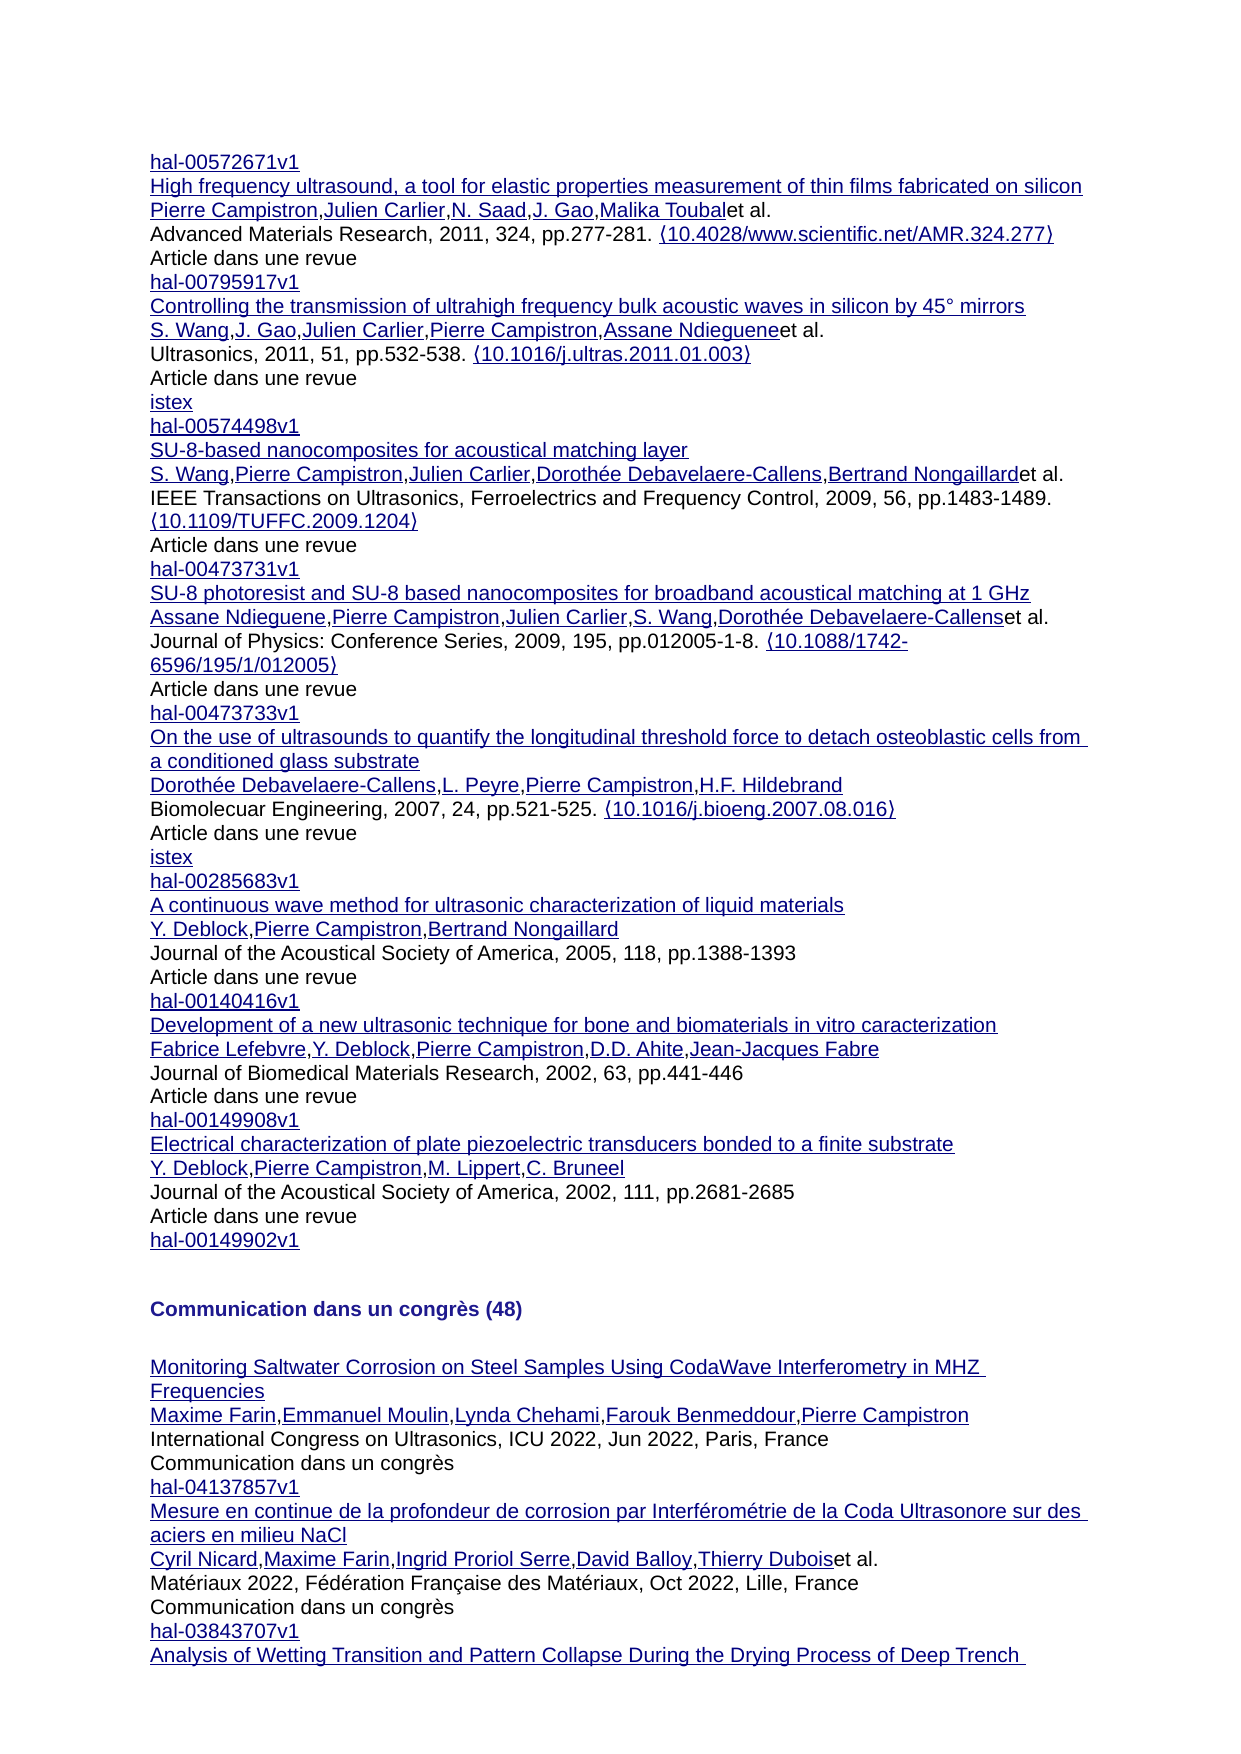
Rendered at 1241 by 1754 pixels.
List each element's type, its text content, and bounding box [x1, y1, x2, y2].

table_cell SU-8-based nanocomposites for acoustical matching layer S. Wang,Pierre Campistron,Julien Carlier,Dorothée Debavelaere-Callens,Bertrand Nongaillardet al. IEEE Transactions on Ultrasonics, Ferroelectrics and Frequency Control, 2009, 56, pp.1483-1489. ⟨10.1109/TUFFC.2009.1204⟩ Article dans une revue hal-00473731v1 [150, 438, 1090, 581]
table_cell SU-8 photoresist and SU-8 based nanocomposites for broadband acoustical matching at 1 GHz Assane Ndieguene,Pierre Campistron,Julien Carlier,S. Wang,Dorothée Debavelaere-Callenset al. Journal of Physics: Conference Series, 2009, 195, pp.012005-1-8. ⟨10.1088/1742-6596/195/1/012005⟩ Article dans une revue hal-00473733v1 [150, 581, 1090, 725]
table_cell On the use of ultrasounds to quantify the longitudinal threshold force to detach osteoblastic cells from a conditioned glass substrate Dorothée Debavelaere-Callens,L. Peyre,Pierre Campistron,H.F. Hildebrand Biomolecuar Engineering, 2007, 24, pp.521-525. ⟨10.1016/j.bioeng.2007.08.016⟩ Article dans une revue istex hal-00285683v1 [150, 725, 1090, 893]
table_header Monitoring Saltwater Corrosion on Steel Samples Using CodaWave Interferometry in MHZ Frequencies Maxime Farin,Emmanuel Moulin,Lynda Chehami,Farouk Benmeddour,Pierre Campistron International Congress on Ultrasonics, ICU 2022, Jun 2022, Paris, France Communication dans un congrès hal-04137857v1 [150, 1355, 1090, 1499]
table_cell Mesure en continue de la profondeur de corrosion par Interférométrie de la Coda Ultrasonore sur des aciers en milieu NaCl Cyril Nicard,Maxime Farin,Ingrid Proriol Serre,David Balloy,Thierry Duboiset al. Matériaux 2022, Fédération Française des Matériaux, Oct 2022, Lille, France Communication dans un congrès hal-03843707v1 [150, 1499, 1090, 1643]
table_cell A continuous wave method for ultrasonic characterization of liquid materials Y. Deblock,Pierre Campistron,Bertrand Nongaillard Journal of the Acoustical Society of America, 2005, 118, pp.1388-1393 Article dans une revue hal-00140416v1 [150, 893, 1090, 1012]
table_cell High frequency ultrasound, a tool for elastic properties measurement of thin films fabricated on silicon Pierre Campistron,Julien Carlier,N. Saad,J. Gao,Malika Toubalet al. Advanced Materials Research, 2011, 324, pp.277-281. ⟨10.4028/www.scientific.net/AMR.324.277⟩ Article dans une revue hal-00795917v1 [150, 174, 1090, 294]
table_cell Controlling the transmission of ultrahigh frequency bulk acoustic waves in silicon by 45° mirrors S. Wang,J. Gao,Julien Carlier,Pierre Campistron,Assane Ndiegueneet al. Ultrasonics, 2011, 51, pp.532-538. ⟨10.1016/j.ultras.2011.01.003⟩ Article dans une revue istex hal-00574498v1 [150, 294, 1090, 437]
table_cell Development of a new ultrasonic technique for bone and biomaterials in vitro caracterization Fabrice Lefebvre,Y. Deblock,Pierre Campistron,D.D. Ahite,Jean-Jacques Fabre Journal of Biomedical Materials Research, 2002, 63, pp.441-446 Article dans une revue hal-00149908v1 [150, 1013, 1090, 1132]
table_cell Electrical characterization of plate piezoelectric transducers bonded to a finite substrate Y. Deblock,Pierre Campistron,M. Lippert,C. Bruneel Journal of the Acoustical Society of America, 2002, 111, pp.2681-2685 Article dans une revue hal-00149902v1 [150, 1132, 1090, 1252]
table_cell Analysis of Wetting Transition and Pattern Collapse During the Drying Process of Deep Trench [150, 1643, 1090, 1667]
subtitle Communication dans un congrès (48) [150, 1297, 1090, 1321]
table_cell hal-00572671v1 [150, 150, 1090, 174]
